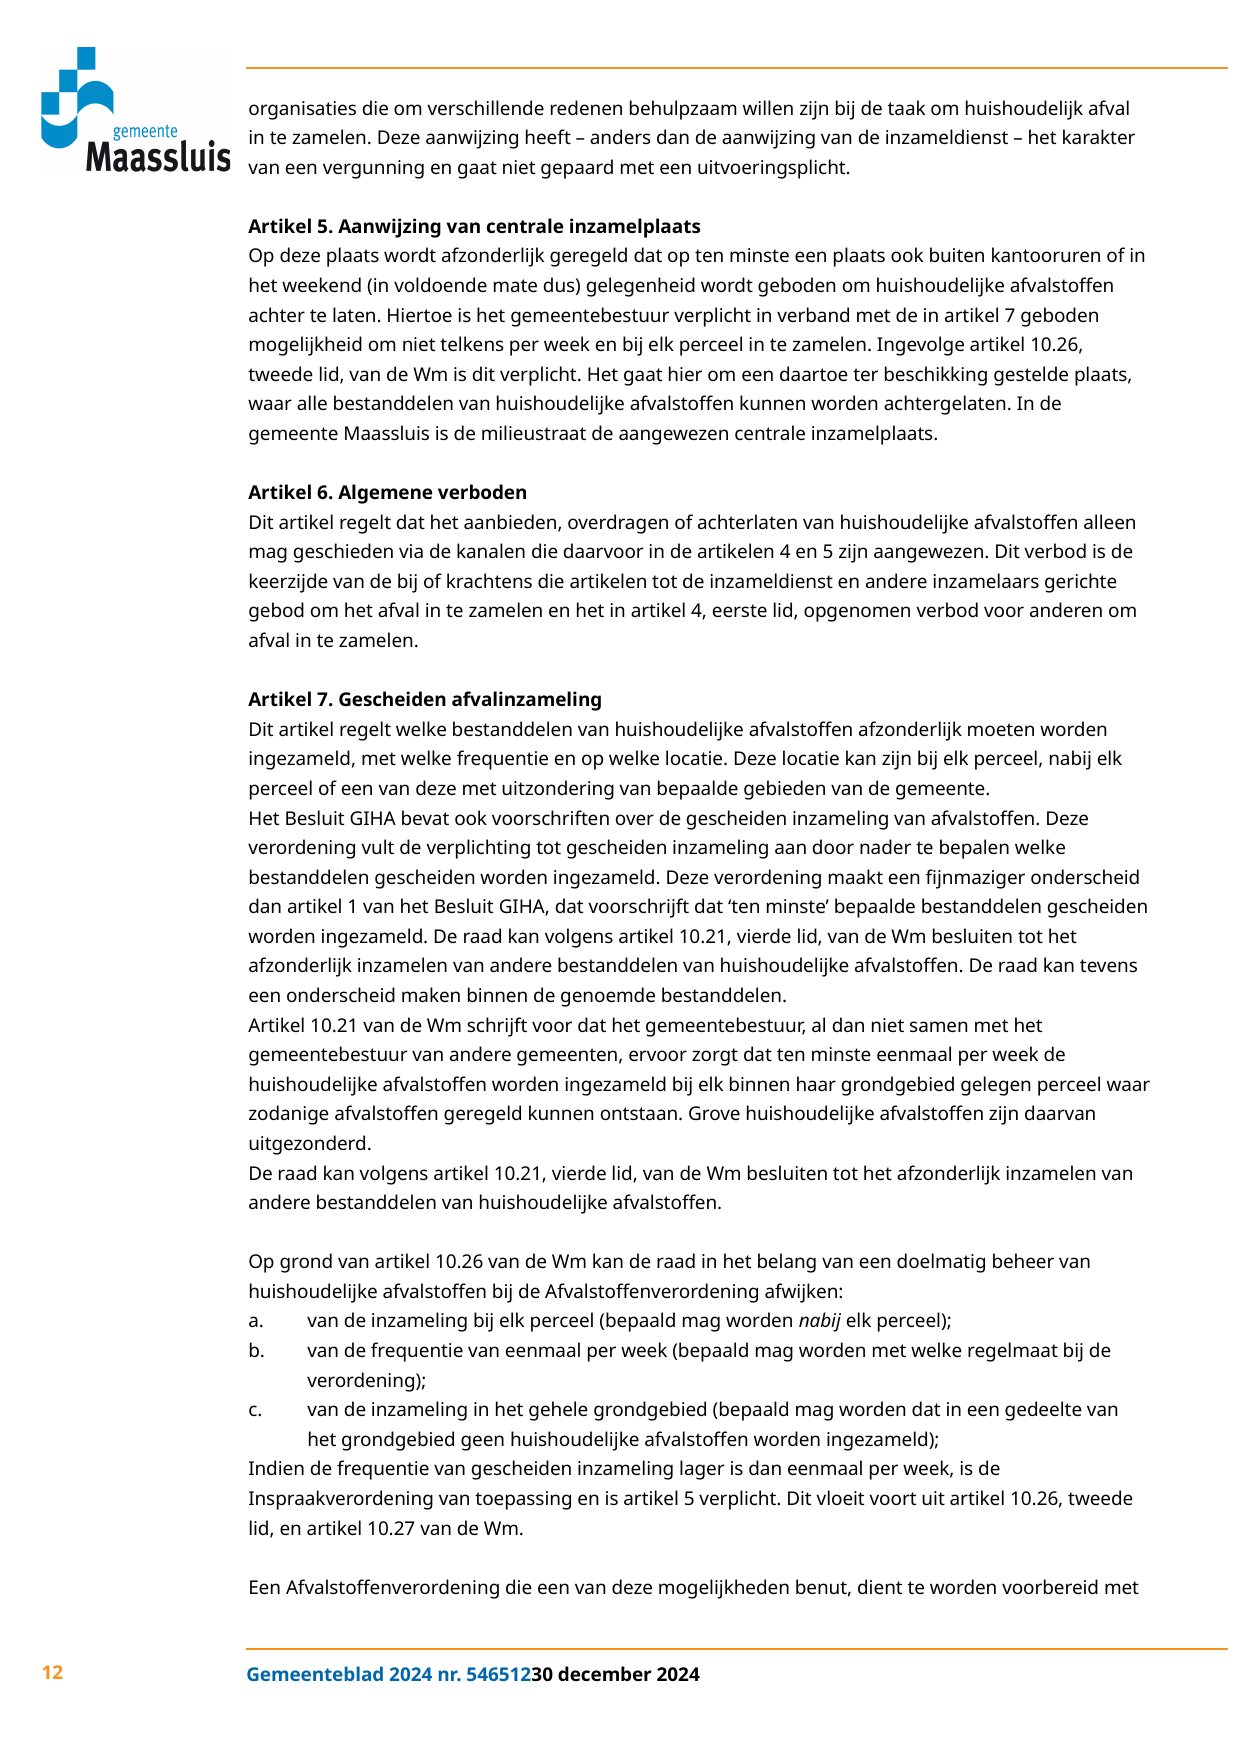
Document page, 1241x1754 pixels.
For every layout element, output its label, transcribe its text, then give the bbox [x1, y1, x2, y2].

picture [41, 47, 77, 92]
text Het Besluit GIHA bevat ook voorschriften over de gescheiden inzameling van afvalstoffen. Deze verordening vult de verplichting tot gescheiden inzameling aan door nader te bepalen welke bestanddelen gescheiden worden ingezameld. Deze verordening maakt een fijnmaziger onderscheid dan artikel 1 van het Besluit GIHA, dat voorschrijft dat ‘ten minste’ bepaalde bestanddelen gescheiden worden ingezameld. De raad kan volgens artikel 10.21, vierde lid, van de Wm besluiten tot het afzonderlijk inzamelen van andere bestanddelen van huishoudelijke afvalstoffen. De raad kan tevens een onderscheid maken binnen de genoemde bestanddelen. [248, 805, 1152, 1008]
text Artikel 5. Aanwijzing van centrale inzamelplaats [248, 213, 1152, 239]
text Dit artikel regelt dat het aanbieden, overdragen of achterlaten van huishoudelijke afvalstoffen alleen mag geschieden via de kanalen die daarvoor in de artikelen 4 en 5 zijn aangewezen. Dit verbod is de keerzijde van de bij of krachtens die artikelen tot de inzameldienst en andere inzamelaars gerichte gebod om het afval in te zamelen en het in artikel 4, eerste lid, opgenomen verbod voor anderen om afval in te zamelen. [248, 509, 1152, 653]
text Op grond van artikel 10.26 van de Wm kan de raad in het belang van een doelmatig beheer van huishoudelijke afvalstoffen bij de Afvalstoffenverordening afwijken: [248, 1248, 1152, 1304]
list van de inzameling in het gehele grondgebied (bepaald mag worden dat in een gedeelte van het grondgebied geen huishoudelijke afvalstoffen worden ingezameld); [248, 1396, 1152, 1452]
text Artikel 10.21 van de Wm schrijft voor dat het gemeentebestuur, al dan niet samen met het gemeentebestuur van andere gemeenten, ervoor zorgt dat ten minste eenmaal per week de huishoudelijke afvalstoffen worden ingezameld bij elk binnen haar grondgebied gelegen perceel waar zodanige afvalstoffen geregeld kunnen ontstaan. Grove huishoudelijke afvalstoffen zijn daarvan uitgezonderd. [248, 1012, 1152, 1156]
text Artikel 6. Algemene verboden [248, 479, 1152, 505]
text organisaties die om verschillende redenen behulpzaam willen zijn bij de taak om huishoudelijk afval in te zamelen. Deze aanwijzing heeft – anders dan de aanwijzing van de inzameldienst – het karakter van een vergunning en gaat niet gepaard met een uitvoeringsplicht. [248, 95, 1152, 180]
list van de frequentie van eenmaal per week (bepaald mag worden met welke regelmaat bij de verordening); [248, 1337, 1152, 1393]
picture [41, 47, 231, 172]
text Een Afvalstoffenverordening die een van deze mogelijkheden benut, dient te worden voorbereid met [248, 1574, 1152, 1600]
text Artikel 7. Gescheiden afvalinzameling [248, 686, 1152, 712]
list van de inzameling bij elk perceel (bepaald mag worden nabij elk perceel); [248, 1308, 1152, 1333]
text Dit artikel regelt welke bestanddelen van huishoudelijke afvalstoffen afzonderlijk moeten worden ingezameld, met welke frequentie en op welke locatie. Deze locatie kan zijn bij elk perceel, nabij elk perceel of een van deze met uitzondering van bepaalde gebieden van de gemeente. [248, 716, 1152, 801]
text Indien de frequentie van gescheiden inzameling lager is dan eenmaal per week, is de Inspraakverordening van toepassing en is artikel 5 verplicht. Dit vloeit voort uit artikel 10.26, tweede lid, en artikel 10.27 van de Wm. [248, 1456, 1152, 1541]
text Op deze plaats wordt afzonderlijk geregeld dat op ten minste een plaats ook buiten kantooruren of in het weekend (in voldoende mate dus) gelegenheid wordt geboden om huishoudelijke afvalstoffen achter te laten. Hiertoe is het gemeentebestuur verplicht in verband met de in artikel 7 geboden mogelijkheid om niet telkens per week en bij elk perceel in te zamelen. Ingevolge artikel 10.26, tweede lid, van de Wm is dit verplicht. Het gaat hier om een daartoe ter beschikking gestelde plaats, waar alle bestanddelen van huishoudelijke afvalstoffen kunnen worden achtergelaten. In de gemeente Maassluis is de milieustraat de aangewezen centrale inzamelplaats. [248, 243, 1152, 446]
text De raad kan volgens artikel 10.21, vierde lid, van de Wm besluiten tot het afzonderlijk inzamelen van andere bestanddelen van huishoudelijke afvalstoffen. [248, 1160, 1152, 1215]
